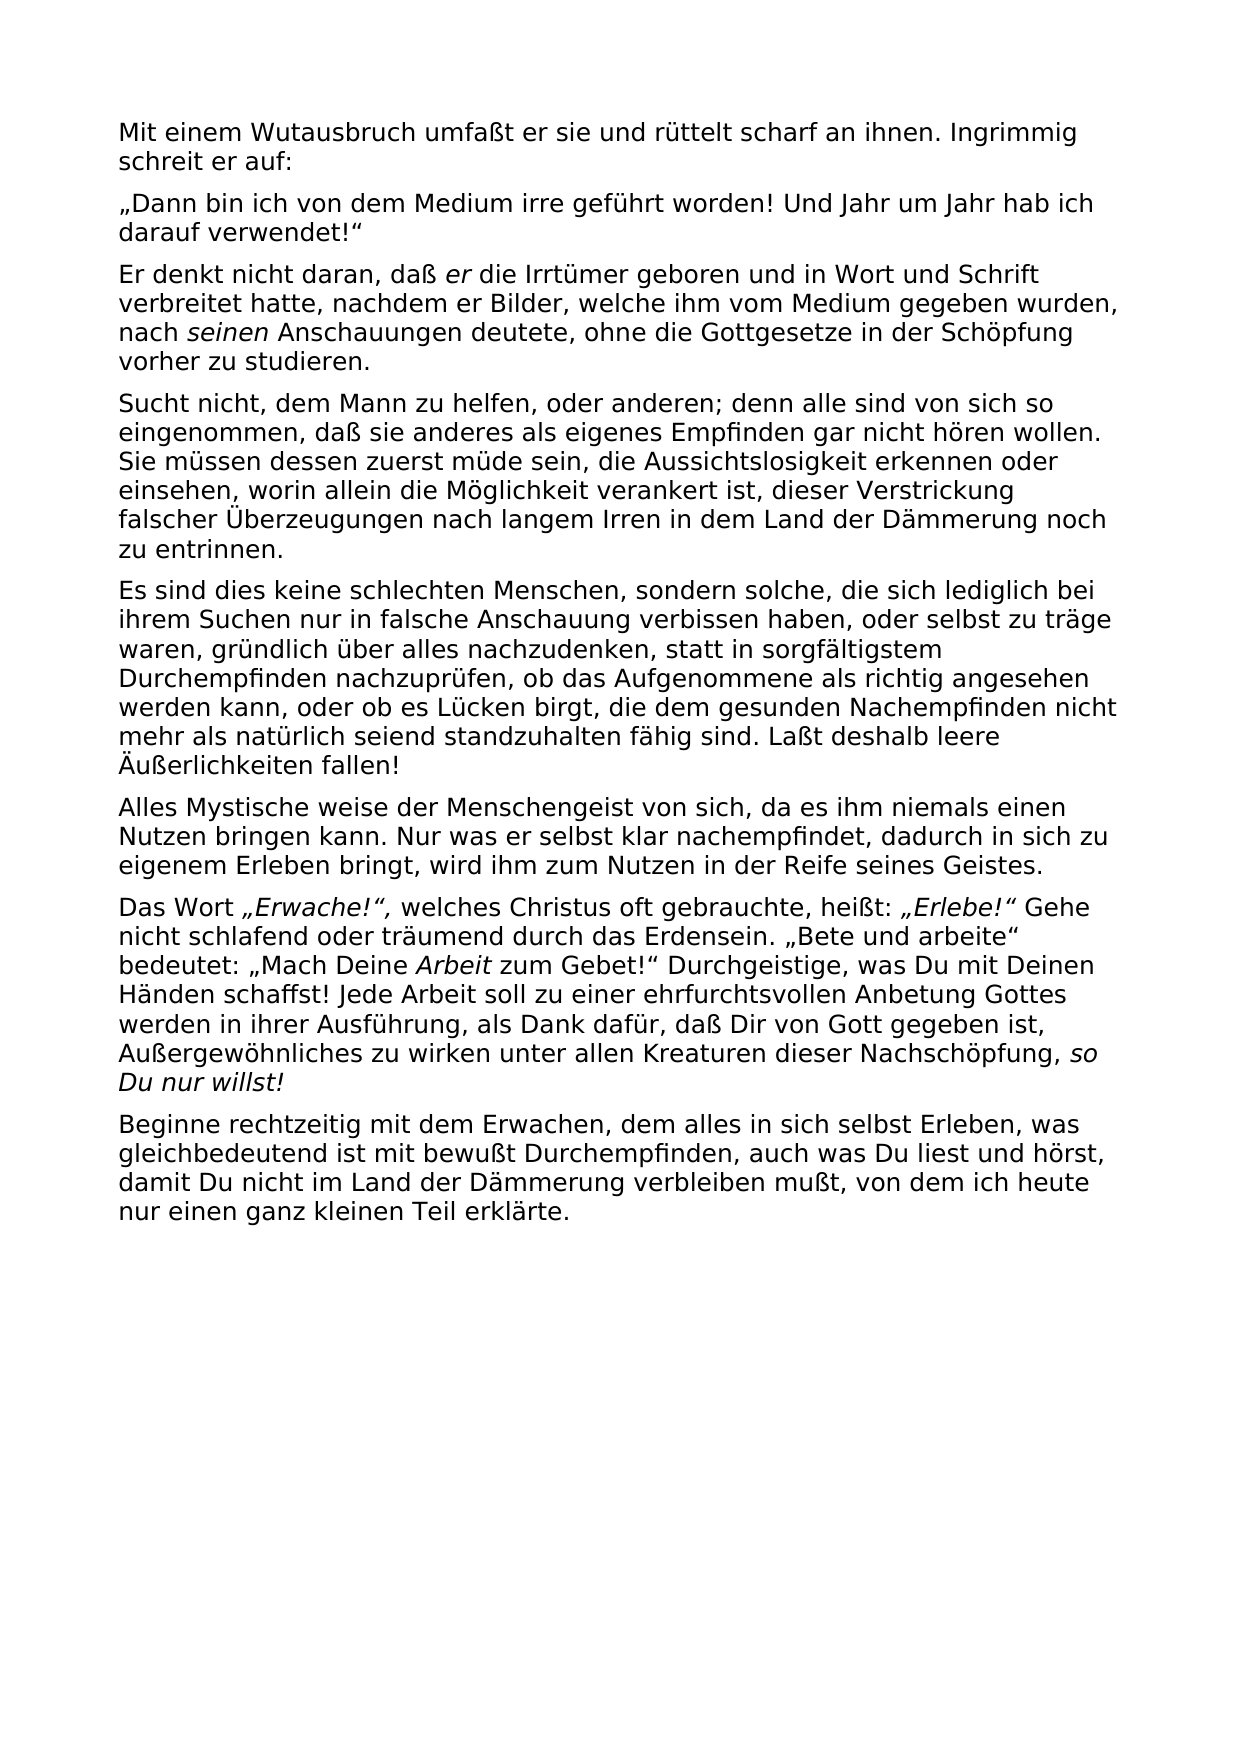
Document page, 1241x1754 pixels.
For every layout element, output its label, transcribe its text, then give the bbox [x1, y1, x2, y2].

text Beginne rechtzeitig mit dem Erwachen, dem alles in sich selbst Erleben, was gleichbedeutend ist mit bewußt Durchempfinden, auch was Du liest und hörst, damit Du nicht im Land der Dämmerung verbleiben mußt, von dem ich heute nur einen ganz kleinen Teil erklärte. [118, 1110, 1122, 1226]
text Das Wort „Erwache!“, welches Christus oft gebrauchte, heißt: „Erlebe!“ Gehe nicht schlafend oder träumend durch das Erdensein. „Bete und arbeite“ bedeutet: „Mach Deine Arbeit zum Gebet!“ Durchgeistige, was Du mit Deinen Händen schaffst! Jede Arbeit soll zu einer ehrfurchtsvollen Anbetung Gottes werden in ihrer Ausführung, als Dank dafür, daß Dir von Gott gegeben ist, Außergewöhnliches zu wirken unter allen Kreaturen dieser Nachschöpfung, so Du nur willst! [118, 893, 1122, 1097]
text „Dann bin ich von dem Medium irre geführt worden! Und Jahr um Jahr hab ich darauf verwendet!“ [118, 189, 1122, 247]
text Es sind dies keine schlechten Menschen, sondern solche, die sich lediglich bei ihrem Suchen nur in falsche Anschauung verbissen haben, oder selbst zu träge waren, gründlich über alles nachzudenken, statt in sorgfältigstem Durchempfinden nachzuprüfen, ob das Aufgenommene als richtig angesehen werden kann, oder ob es Lücken birgt, die dem gesunden Nachempfinden nicht mehr als natürlich seiend standzuhalten fähig sind. Laßt deshalb leere Äußerlichkeiten fallen! [118, 576, 1122, 781]
text Er denkt nicht daran, daß er die Irrtümer geboren und in Wort und Schrift verbreitet hatte, nachdem er Bilder, welche ihm vom Medium gegeben wurden, nach seinen Anschauungen deutete, ohne die Gottgesetze in der Schöpfung vorher zu studieren. [118, 260, 1122, 376]
text Mit einem Wutausbruch umfaßt er sie und rüttelt scharf an ihnen. Ingrimmig schreit er auf: [118, 118, 1122, 176]
text Alles Mystische weise der Menschengeist von sich, da es ihm niemals einen Nutzen bringen kann. Nur was er selbst klar nachempfindet, dadurch in sich zu eigenem Erleben bringt, wird ihm zum Nutzen in der Reife seines Geistes. [118, 793, 1122, 881]
text Sucht nicht, dem Mann zu helfen, oder anderen; denn alle sind von sich so eingenommen, daß sie anderes als eigenes Empfinden gar nicht hören wollen. Sie müssen dessen zuerst müde sein, die Aussichtslosigkeit erkennen oder einsehen, worin allein die Möglichkeit verankert ist, dieser Verstrickung falscher Überzeugungen nach langem Irren in dem Land der Dämmerung noch zu entrinnen. [118, 389, 1122, 564]
